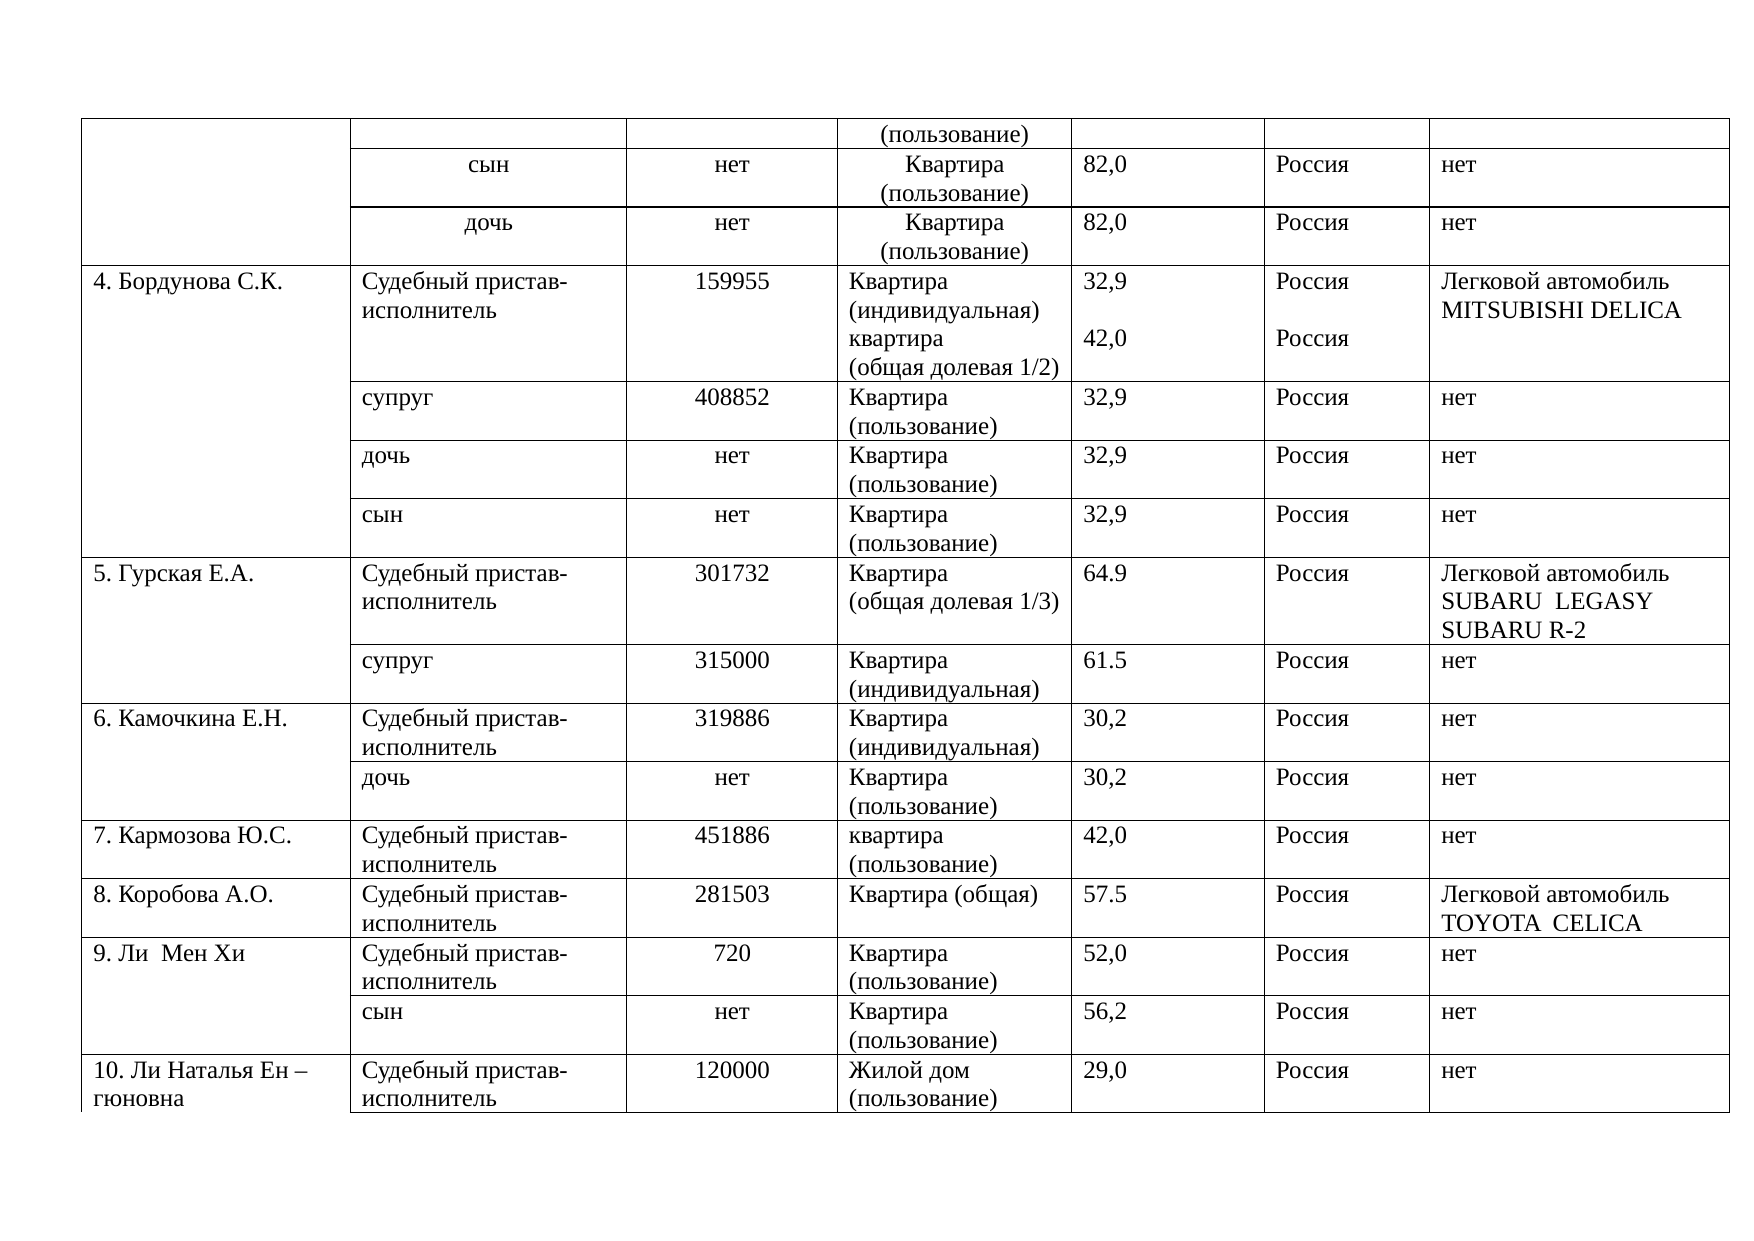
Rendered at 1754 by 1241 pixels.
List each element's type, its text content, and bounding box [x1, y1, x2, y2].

table_cell 8. Коробова А.О. [82, 879, 350, 937]
table_cell Квартира (индивидуальная) квартира (общая долевая 1/2) [838, 266, 1071, 381]
table_cell Квартира (пользование) [838, 208, 1071, 265]
table_cell Россия [1265, 879, 1429, 937]
table_cell [351, 119, 626, 148]
table_cell 120000 [627, 1055, 837, 1112]
table_cell Россия [1265, 499, 1429, 557]
table_cell Квартира (общая долевая 1/3) [838, 558, 1071, 644]
table_cell нет [1430, 704, 1729, 761]
table_cell [1430, 119, 1729, 148]
table_cell 30,2 [1072, 762, 1264, 819]
table_cell 451886 [627, 821, 837, 878]
table_cell нет [1430, 762, 1729, 819]
table_cell нет [1430, 208, 1729, 265]
table_cell 57,5 [1072, 879, 1264, 937]
table_cell дочь [351, 762, 626, 819]
table_cell Россия [1265, 208, 1429, 265]
table_cell 82,0 [1072, 208, 1264, 265]
table_cell 64,9 [1072, 558, 1264, 644]
table_cell нет [1430, 938, 1729, 995]
table_cell 6. Камочкина Е.Н. [82, 704, 350, 819]
table_cell 408852 [627, 382, 837, 439]
table_cell Легковой автомобиль MITSUBISHI DELICA [1430, 266, 1729, 381]
table_cell нет [1430, 821, 1729, 878]
table_cell Россия [1265, 1055, 1429, 1112]
table_cell Легковой автомобиль TOYOTA CELICA [1430, 879, 1729, 937]
table_cell 281503 [627, 879, 837, 937]
table_cell супруг [351, 382, 626, 439]
table_cell нет [1430, 1055, 1729, 1112]
table_cell Квартира (пользование) [838, 149, 1071, 206]
table_cell нет [627, 499, 837, 557]
table_cell 32,9 [1072, 499, 1264, 557]
table_cell [82, 119, 350, 265]
table_cell 42,0 [1072, 821, 1264, 878]
table_cell супруг [351, 645, 626, 702]
table_cell Судебный пристав-исполнитель [351, 1055, 626, 1112]
table_cell нет [627, 762, 837, 819]
table_cell нет [1430, 441, 1729, 498]
table_cell нет [627, 441, 837, 498]
table_cell Судебный пристав-исполнитель [351, 879, 626, 937]
table_cell нет [1430, 499, 1729, 557]
table_cell Россия [1265, 441, 1429, 498]
table_cell 61,5 [1072, 645, 1264, 702]
table_cell 32,9 [1072, 382, 1264, 439]
table_cell Судебный пристав-исполнитель [351, 558, 626, 644]
table_cell сын [351, 499, 626, 557]
table_cell [82, 498, 350, 557]
table_cell Квартира (пользование) [838, 762, 1071, 819]
table_cell Квартира (пользование) [838, 938, 1071, 995]
table_cell дочь [351, 441, 626, 498]
table_cell Легковой автомобиль SUBARU LEGASY SUBARU R-2 [1430, 558, 1729, 644]
table_cell нет [1430, 382, 1729, 439]
table_cell 720 [627, 938, 837, 995]
table_cell Россия [1265, 149, 1429, 206]
table_cell Россия [1265, 645, 1429, 702]
table_cell квартира (пользование) [838, 821, 1071, 878]
table_cell 7. Кармозова Ю.С. [82, 821, 350, 878]
table_cell нет [1430, 149, 1729, 206]
table_cell 52,0 [1072, 938, 1264, 995]
table_cell Россия [1265, 821, 1429, 878]
table_cell Квартира (пользование) [838, 499, 1071, 557]
table_cell Россия [1265, 382, 1429, 439]
table_cell (пользование) [838, 119, 1071, 148]
table_cell Россия [1265, 996, 1429, 1054]
table_cell Россия [1265, 704, 1429, 761]
table_cell Квартира (пользование) [838, 996, 1071, 1054]
table_cell Судебный пристав-исполнитель [351, 938, 626, 995]
table_cell 56,2 [1072, 996, 1264, 1054]
table_cell нет [627, 996, 837, 1054]
table_cell Судебный пристав-исполнитель [351, 266, 626, 381]
table_cell 32,9 42,0 [1072, 266, 1264, 381]
table_cell Россия [1265, 938, 1429, 995]
table_cell [627, 119, 837, 148]
table_cell 32,9 [1072, 441, 1264, 498]
table_cell 159955 [627, 266, 837, 381]
table_cell 315000 [627, 645, 837, 702]
table_cell Квартира (общая) [838, 879, 1071, 937]
table_cell сын [351, 149, 626, 206]
table_cell нет [1430, 996, 1729, 1054]
table_cell Квартира (пользование) [838, 441, 1071, 498]
table_cell Россия Россия [1265, 266, 1429, 381]
table_cell дочь [351, 208, 626, 265]
table_cell сын [351, 996, 626, 1054]
table_cell Квартира (индивидуальная) [838, 645, 1071, 702]
table_cell [1265, 119, 1429, 148]
table_cell 9. Ли Мен Хи [82, 938, 350, 1054]
table_cell нет [627, 149, 837, 206]
table_cell Судебный пристав-исполнитель [351, 704, 626, 761]
table_cell Россия [1265, 558, 1429, 644]
table_cell Судебный пристав-исполнитель [351, 821, 626, 878]
table_cell [1072, 119, 1264, 148]
table_cell 29,0 [1072, 1055, 1264, 1112]
table_cell 30,2 [1072, 704, 1264, 761]
table_cell 82,0 [1072, 149, 1264, 206]
table_cell Квартира (индивидуальная) [838, 704, 1071, 761]
table_cell 4. Бордунова С.К. [82, 266, 350, 498]
table_cell Квартира (пользование) [838, 382, 1071, 439]
table_cell 301732 [627, 558, 837, 644]
table_cell Жилой дом (пользование) [838, 1055, 1071, 1112]
table_cell 10. Ли Наталья Ен – гюновна [82, 1055, 350, 1112]
table_cell 5. Гурская Е.А. [82, 558, 350, 702]
table_cell нет [1430, 645, 1729, 702]
table_cell 319886 [627, 704, 837, 761]
table_cell нет [627, 208, 837, 265]
table_cell Россия [1265, 762, 1429, 819]
